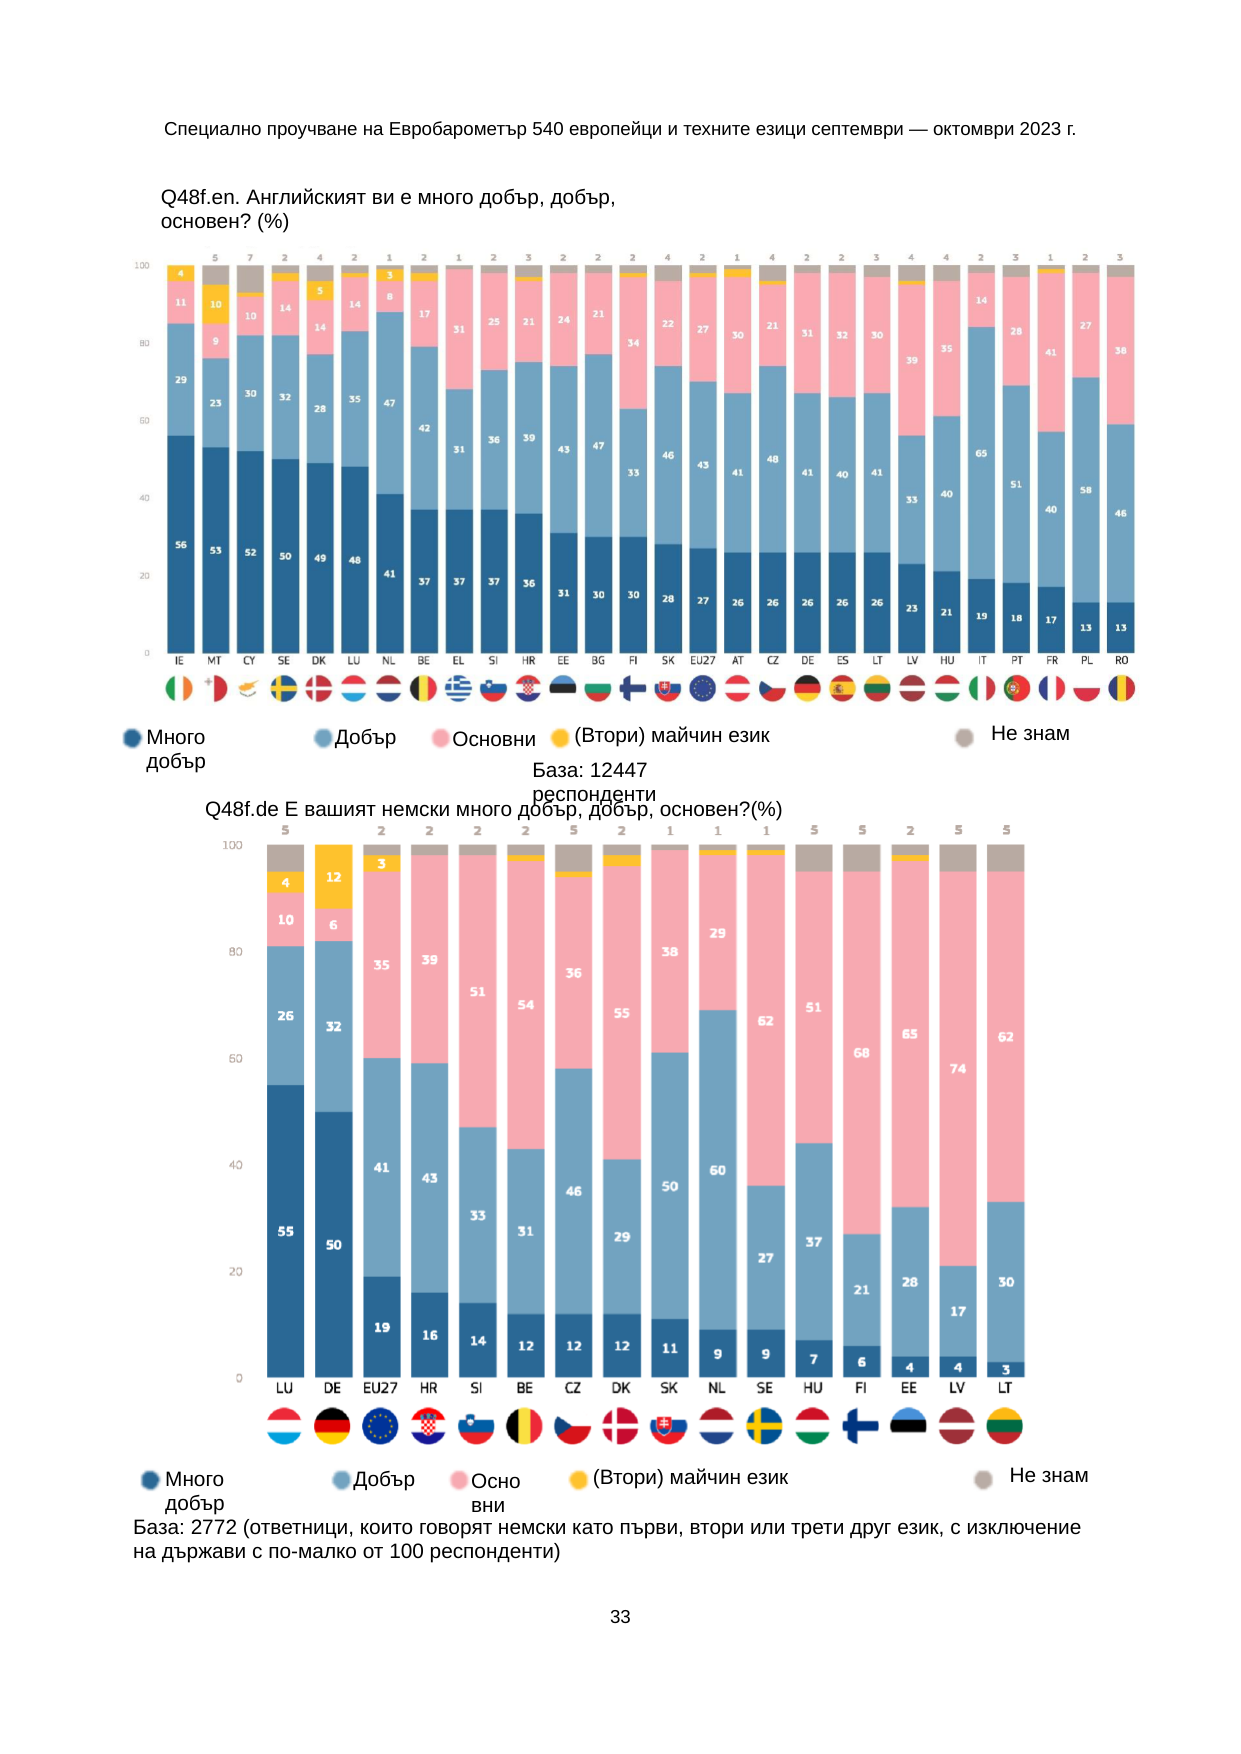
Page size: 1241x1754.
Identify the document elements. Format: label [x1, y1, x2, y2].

picture [136, 1453, 995, 1493]
picture [122, 246, 1149, 706]
picture [216, 818, 1033, 1450]
picture [118, 711, 976, 751]
